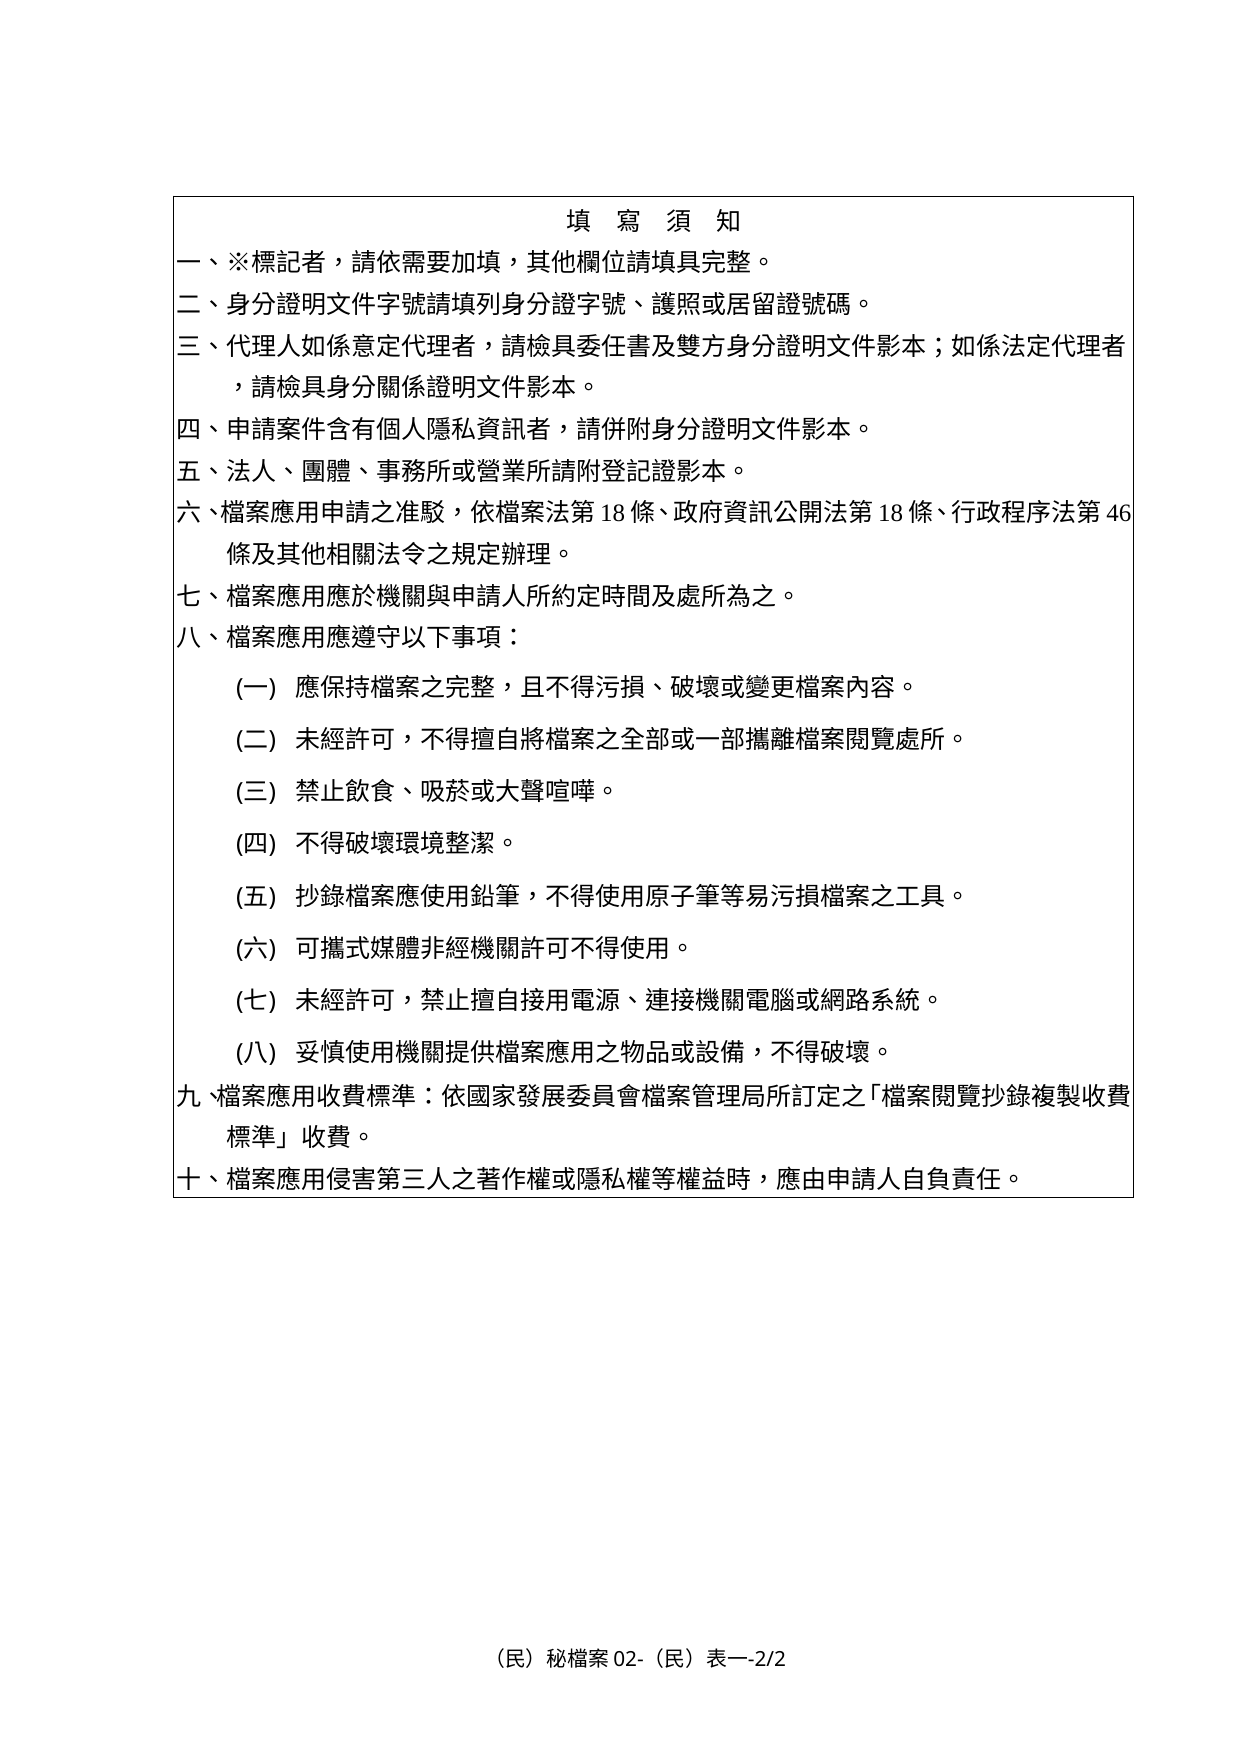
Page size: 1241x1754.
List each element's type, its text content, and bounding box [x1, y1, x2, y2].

table_header 填 寫 須 知 一、※標記者，請依需要加填，其他欄位請填具完整。 二、身分證明文件字號請填列身分證字號、護照或居留證號碼。 三、代理人如係意定代理者，請檢具委任書及雙方身分證明文件影本；如係法定代理者，請檢具身分關係證明文件影本。 四、申請案件含有個人隱私資訊者，請併附身分證明文件影本。 五、法人、團體、事務所或營業所請附登記證影本。 六、檔案應用申請之准駁，依檔案法第18條、政府資訊公開法第18條、行政程序法第46條及其他相關法令之規定辦理。 七、檔案應用應於機關與申請人所約定時間及處所為之。 八、檔案應用應遵守以下事項： 應保持檔案之完整，且不得污損、破壞或變更檔案內容。 未經許可，不得擅自將檔案之全部或一部攜離檔案閱覽處所。 禁止飲食、吸菸或大聲喧嘩。 不得破壞環境整潔。 抄錄檔案應使用鉛筆，不得使用原子筆等易污損檔案之工具。 可攜式媒體非經機關許可不得使用。 未經許可，禁止擅自接用電源、連接機關電腦或網路系統。 妥慎使用機關提供檔案應用之物品或設備，不得破壞。 九、檔案應用收費標準：依國家發展委員會檔案管理局所訂定之「檔案閱覽抄錄複製收費標準」收費。 十、檔案應用侵害第三人之著作權或隱私權等權益時，應由申請人自負責任。 [174, 197, 1133, 1197]
